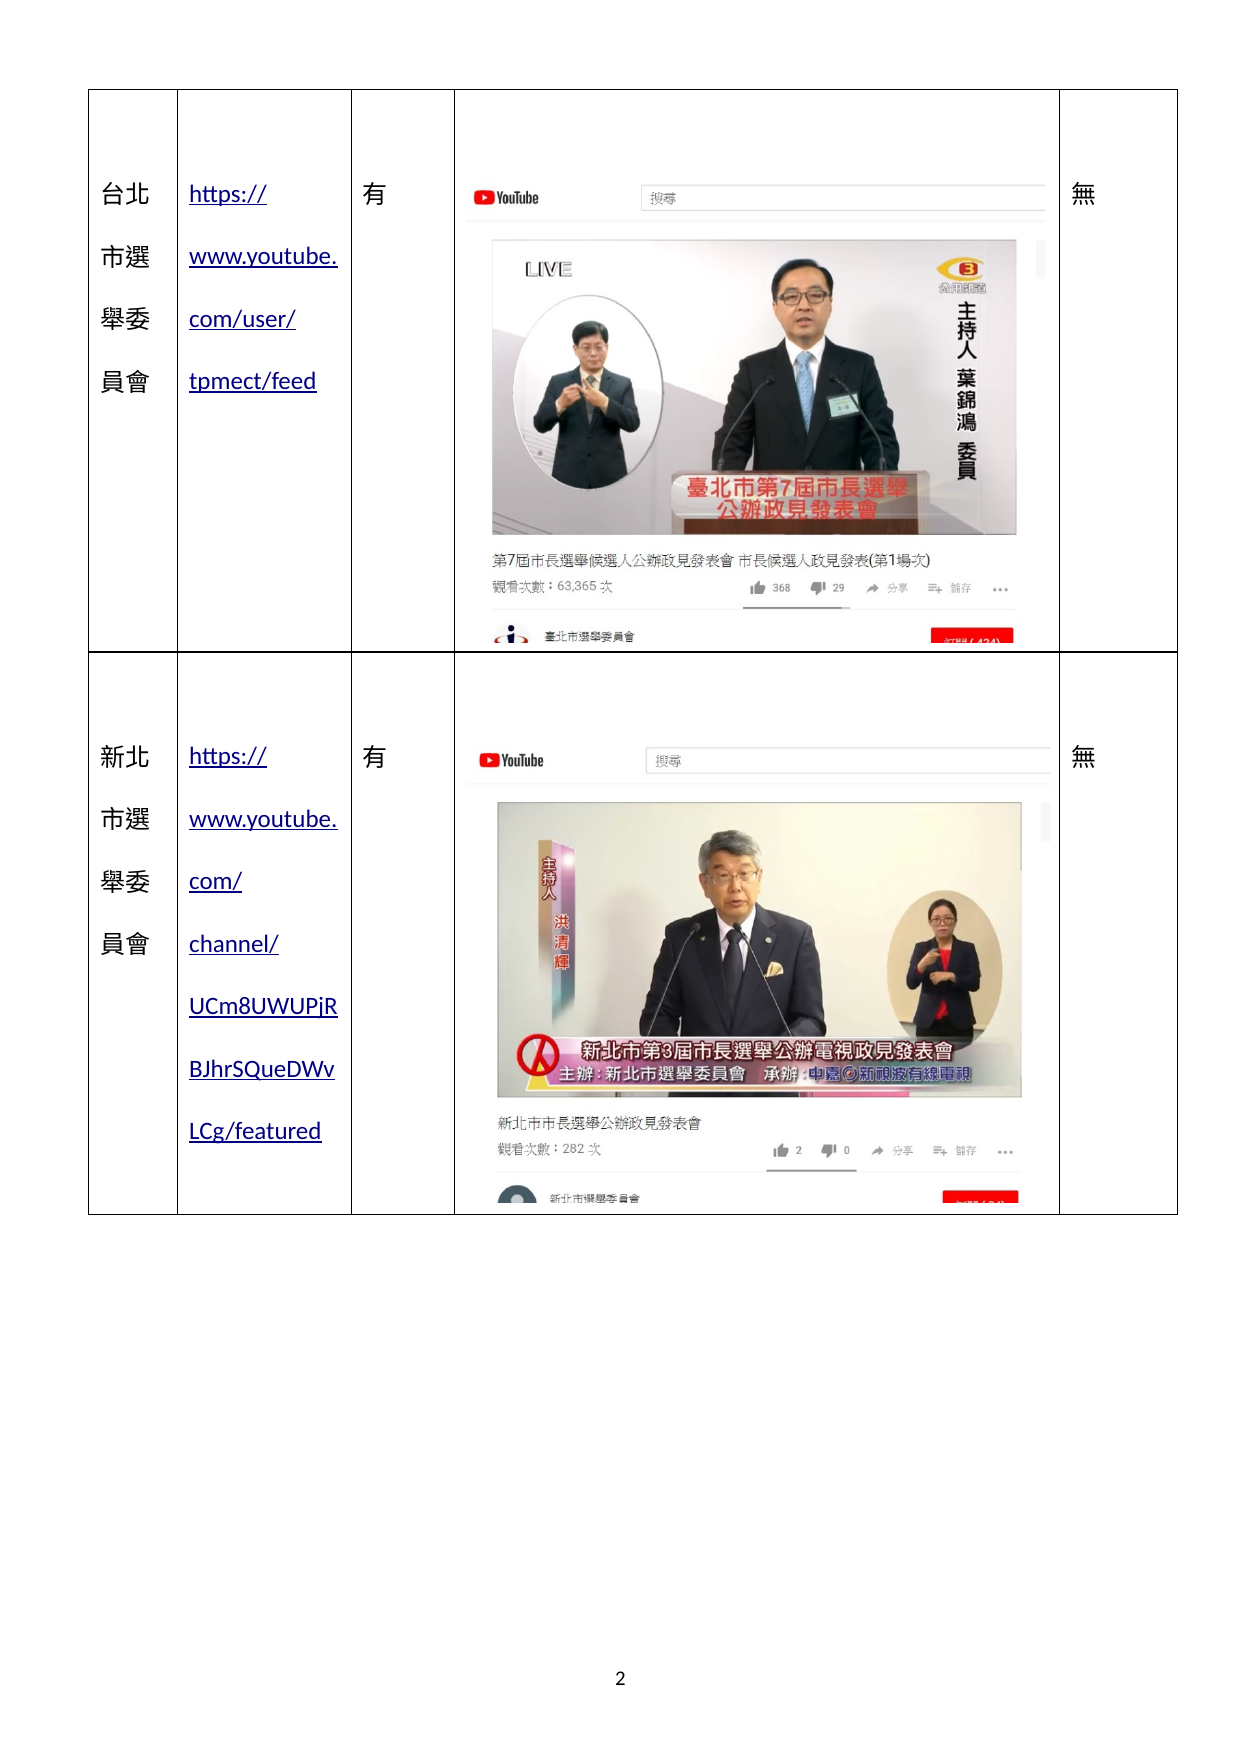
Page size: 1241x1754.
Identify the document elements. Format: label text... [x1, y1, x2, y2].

table_cell 有 [352, 653, 454, 1214]
table_cell 新北市選舉委員會 [89, 653, 177, 1214]
table_cell 有 [352, 90, 454, 651]
table_cell 無 [1060, 90, 1177, 651]
table_cell [455, 653, 1059, 1214]
table_cell https://www.youtube.com/user/tpmect/feed [178, 90, 351, 651]
table_cell https://www.youtube.com/channel/UCm8UWUPjRBJhrSQueDWvLCg/featured [178, 653, 351, 1214]
table_cell 無 [1060, 653, 1177, 1214]
table_cell [455, 90, 1059, 651]
table_cell 台北市選舉委員會 [89, 90, 177, 651]
